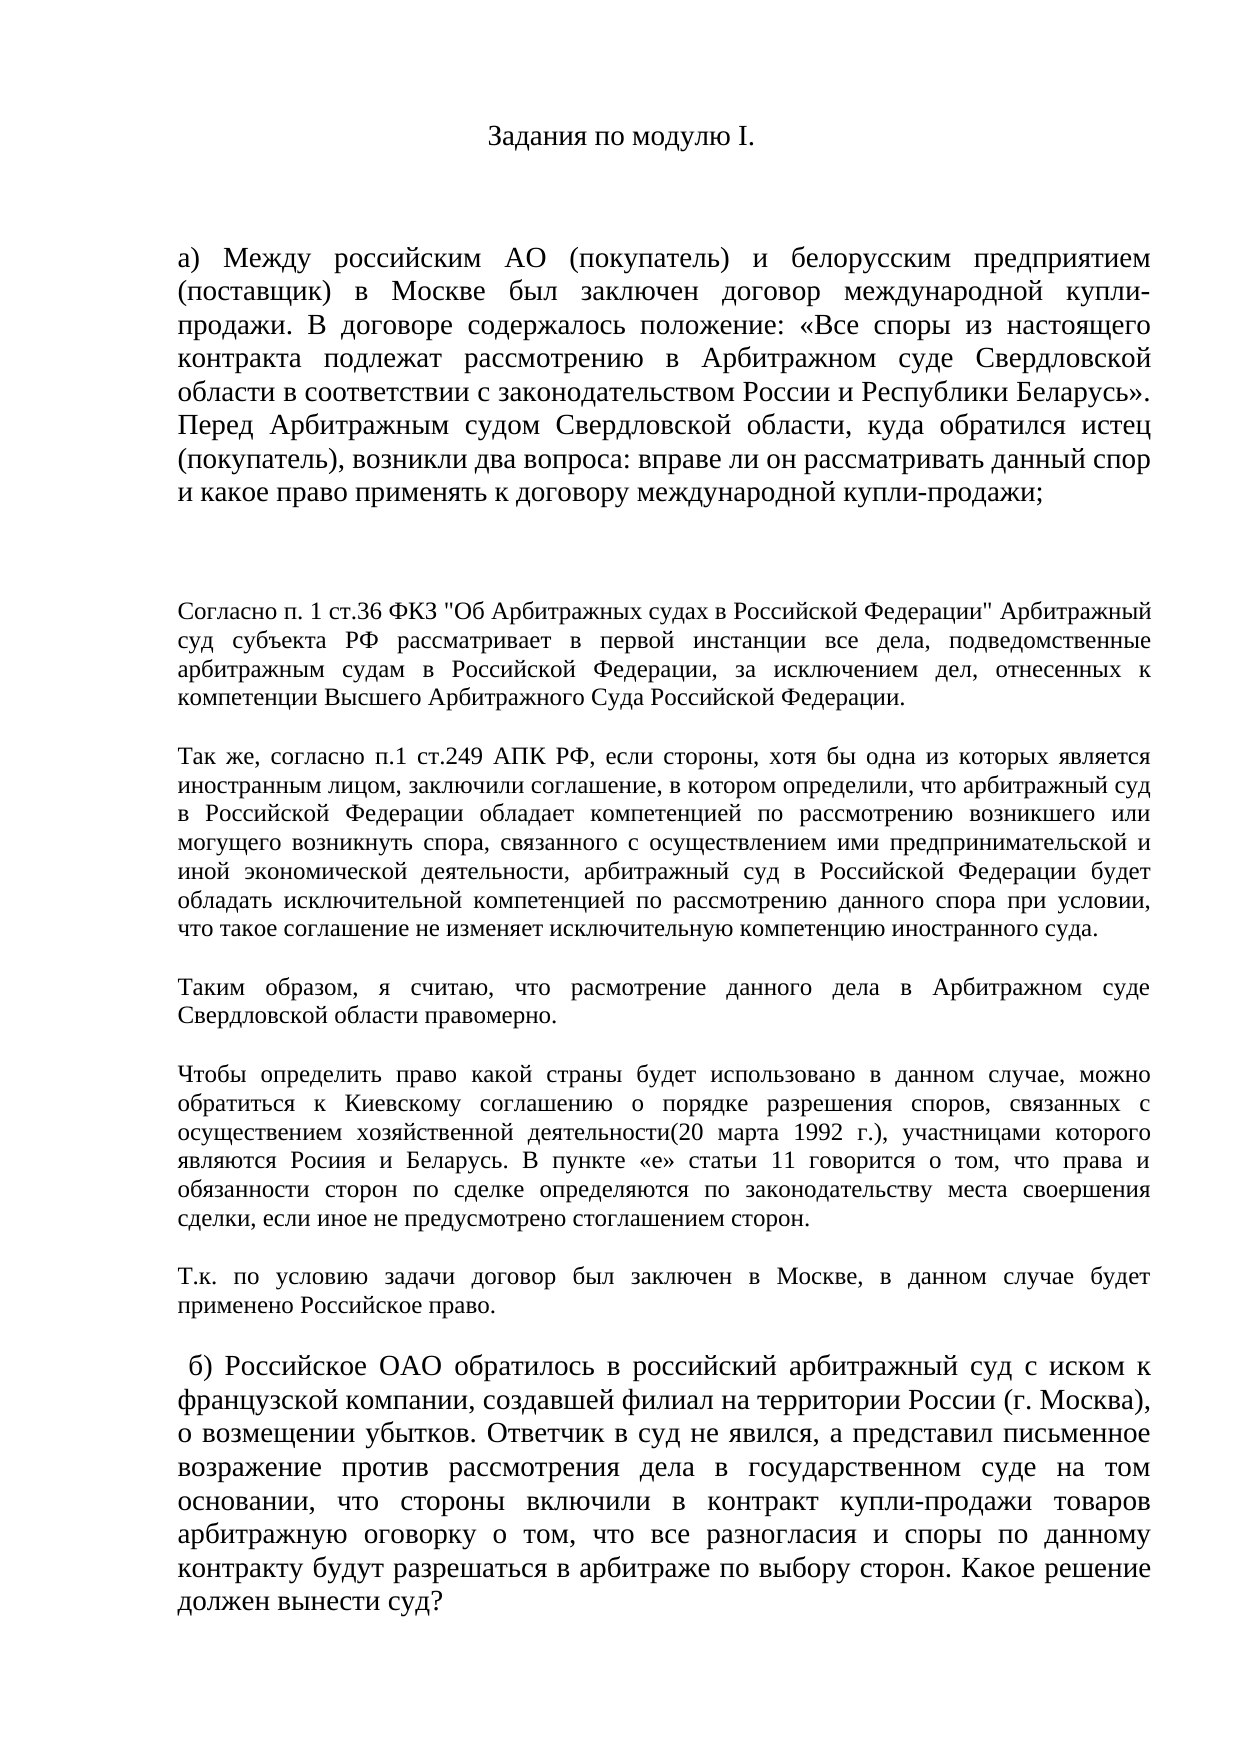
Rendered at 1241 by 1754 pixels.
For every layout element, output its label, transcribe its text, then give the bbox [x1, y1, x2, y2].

text а) Между российским АО (покупатель) и белорусским предприятием (поставщик) в Москве был заключен договор международной купли-продажи. В договоре содержалось положение: «Все споры из настоящего контракта подлежат рассмотрению в Арбитражном суде Свердловской области в соответствии с законодательством России и Республики Беларусь». Перед Арбитражным судом Свердловской области, куда обратился истец (покупатель), возникли два вопроса: вправе ли он рассматривать данный спор и какое право применять к договору международной купли-продажи; [177, 240, 1152, 508]
text Чтобы определить право какой страны будет использовано в данном случае, можно обратиться к Киевскому соглашению о порядке разрешения споров, связанных с осуществением хозяйственной деятельности(20 марта 1992 г.), участницами которого являются Росиия и Беларусь. В пункте «е» статьи 11 говорится о том, что права и обязанности сторон по сделке определяются по законодательству места своершения сделки, если иное не предусмотрено стоглашением сторон. [177, 1059, 1152, 1232]
text Согласно п. 1 ст.36 ФКЗ "Об Арбитражных судах в Российской Федерации" Арбитражный суд субъекта РФ рассматривает в первой инстанции все дела, подведомственные арбитражным судам в Российской Федерации, за исключением дел, отнесенных к компетенции Высшего Арбитражного Суда Российской Федерации. [177, 596, 1152, 711]
text Таким образом, я считаю, что расмотрение данного дела в Арбитражном суде Свердловской области правомерно. [177, 972, 1152, 1029]
text Задания по модулю I. [487, 118, 1152, 152]
text Т.к. по условию задачи договор был заключен в Москве, в данном случае будет применено Российское право. [177, 1261, 1152, 1319]
text Так же, согласно п.1 ст.249 АПК РФ, если стороны, хотя бы одна из которых является иностранным лицом, заключили соглашение, в котором определили, что арбитражный суд в Российской Федерации обладает компетенцией по рассмотрению возникшего или могущего возникнуть спора, связанного с осуществлением ими предпринимательской и иной экономической деятельности, арбитражный суд в Российской Федерации будет обладать исключительной компетенцией по рассмотрению данного спора при условии, что такое соглашение не изменяет исключительную компетенцию иностранного суда. [177, 741, 1152, 942]
text б) Российское ОАО обратилось в российский арбитражный суд с иском к французской компании, создавшей филиал на территории России (г. Москва), о возмещении убытков. Ответчик в суд не явился, а представил письменное возражение против рассмотрения дела в государственном суде на том основании, что стороны включили в контракт купли-продажи товаров арбитражную оговорку о том, что все разногласия и споры по данному контракту будут разрешаться в арбитраже по выбору сторон. Какое решение должен вынести суд? [177, 1348, 1152, 1617]
